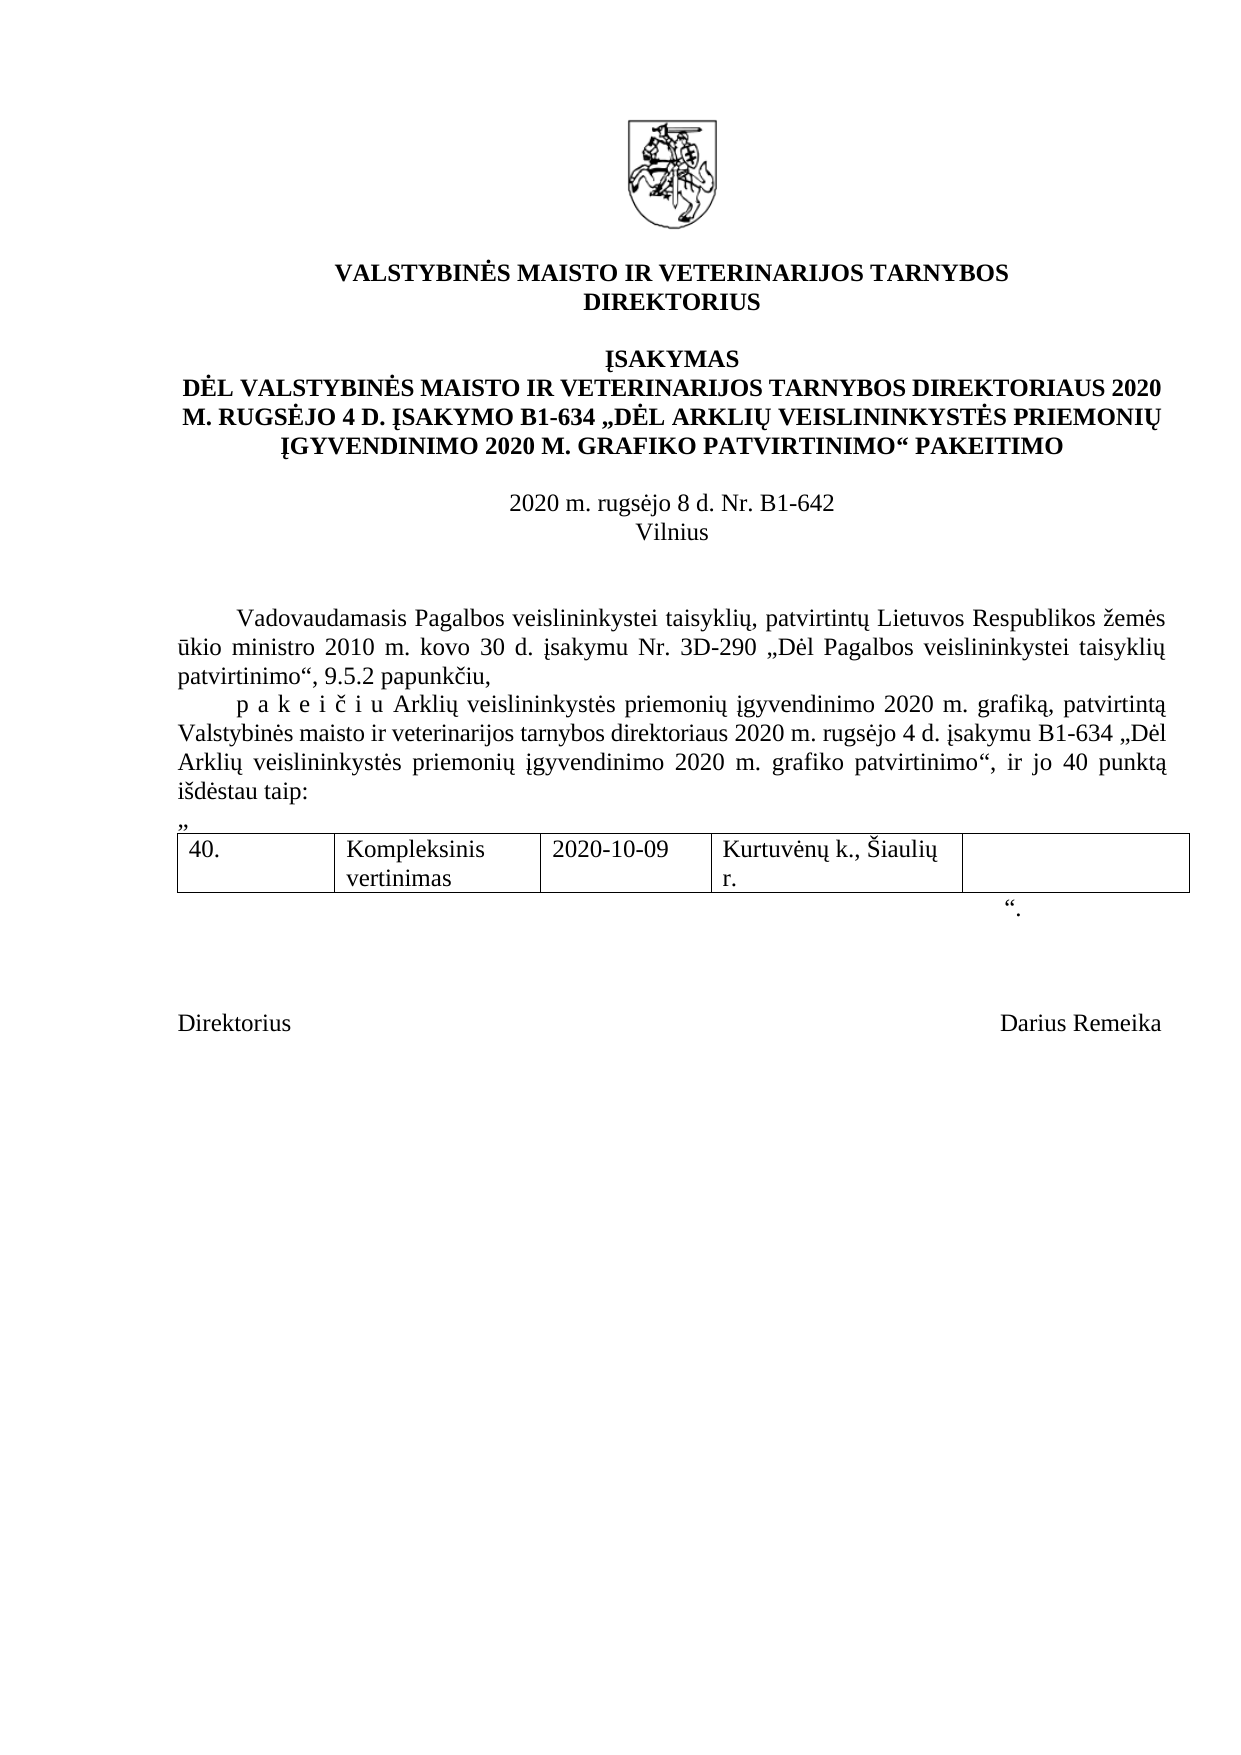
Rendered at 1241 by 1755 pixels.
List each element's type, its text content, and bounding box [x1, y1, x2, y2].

text DĖL VALSTYBINĖS MAISTO IR VETERINARIJOS TARNYBOS DIREKTORIAUS 2020 M. RUGSĖJO 4 D. ĮSAKYMO B1-634 „DĖL ARKLIŲ VEISLININKYSTĖS PRIEMONIŲ ĮGYVENDINIMO 2020 M. GRAFIKO PATVIRTINIMO“ PAKEITIMO [177, 373, 1167, 459]
text Direktorius Darius Remeika [177, 1008, 1167, 1037]
text „ [177, 804, 1167, 833]
text “. [177, 893, 1167, 922]
text Vadovaudamasis Pagalbos veislininkystei taisyklių, patvirtintų Lietuvos Respublikos žemės ūkio ministro 2010 m. kovo 30 d. įsakymu Nr. 3D-290 „Dėl Pagalbos veislininkystei taisyklių patvirtinimo“, 9.5.2 papunkčiu, [177, 603, 1167, 689]
table_header [963, 834, 1189, 892]
text 2020 m. rugsėjo 8 d. Nr. B1-642 [177, 488, 1167, 517]
text Vilnius [177, 517, 1167, 546]
text DIREKTORIUS [177, 287, 1167, 316]
table_header Kompleksinis vertinimas [335, 834, 540, 892]
text ĮSAKYMAS [177, 344, 1167, 373]
table_header 40. [178, 834, 334, 892]
text VALSTYBINĖS MAISTO IR VETERINARIJOS TARNYBOS [177, 258, 1167, 287]
table_header Kurtuvėnų k., Šiaulių r. [712, 834, 962, 892]
table_header 2020-10-09 [541, 834, 711, 892]
text p a k e i č i u Arklių veislininkystės priemonių įgyvendinimo 2020 m. grafiką, patvirtintą Valstybinės maisto ir veterinarijos tarnybos direktoriaus 2020 m. rugsėjo 4 d. įsakymu B1-634 „Dėl Arklių veislininkystės priemonių įgyvendinimo 2020 m. grafiko patvirtinimo“, ir jo 40 punktą išdėstau taip: [177, 689, 1167, 804]
